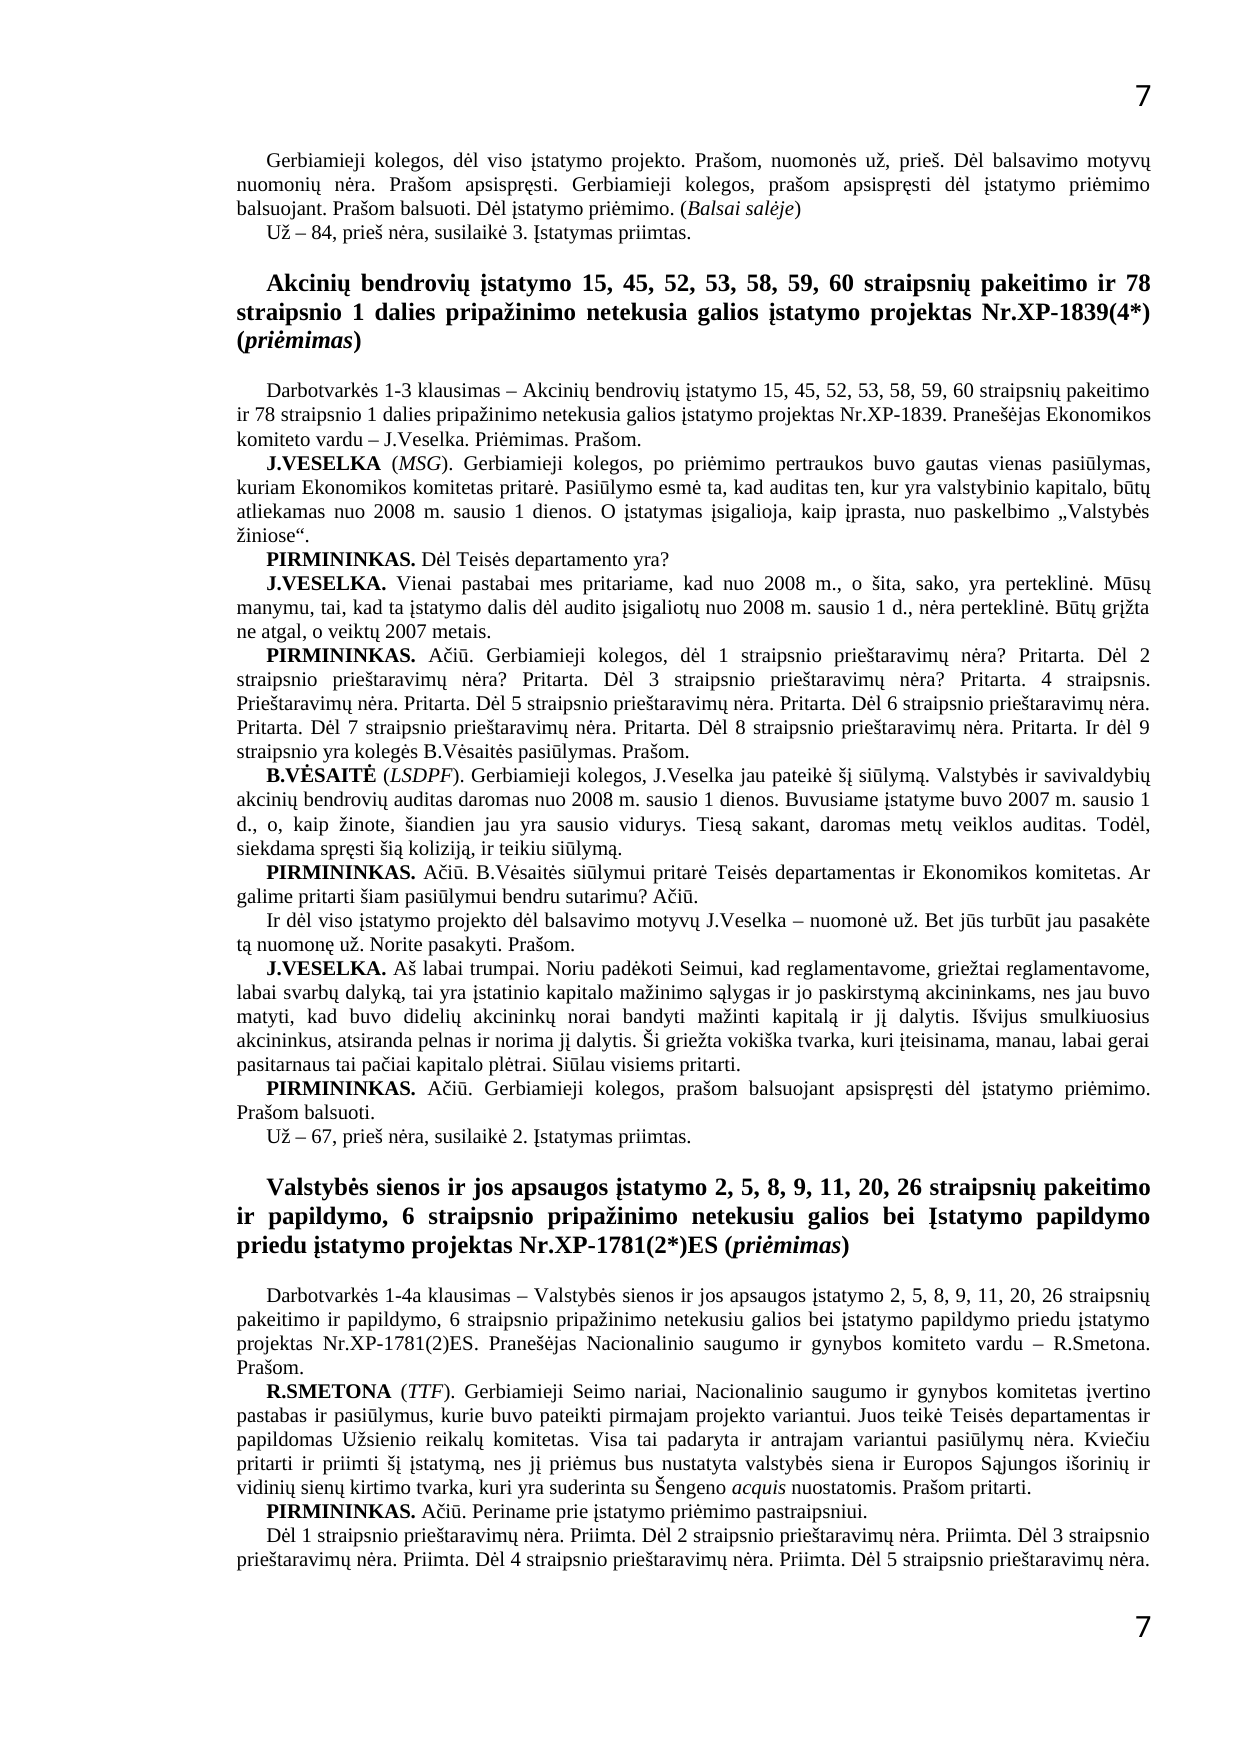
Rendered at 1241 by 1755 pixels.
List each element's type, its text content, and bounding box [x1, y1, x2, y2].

text Gerbiamieji kolegos, dėl viso įstatymo projekto. Prašom, nuomonės už, prieš. Dėl balsavimo motyvų nuomonių nėra. Prašom apsispręsti. Gerbiamieji kolegos, prašom apsispręsti dėl įstatymo priėmimo balsuojant. Prašom balsuoti. Dėl įstatymo priėmimo. (Balsai salėje) [236, 148, 1152, 220]
text J.VESELKA. Aš labai trumpai. Noriu padėkoti Seimui, kad reglamentavome, griežtai reglamentavome, labai svarbų dalyką, tai yra įstatinio kapitalo mažinimo sąlygas ir jo paskirstymą akcininkams, nes jau buvo matyti, kad buvo didelių akcininkų norai bandyti mažinti kapitalą ir jį dalytis. Išvijus smulkiuosius akcininkus, atsiranda pelnas ir norima jį dalytis. Ši griežta vokiška tvarka, kuri įteisinama, manau, labai gerai pasitarnaus tai pačiai kapitalo plėtrai. Siūlau visiems pritarti. [236, 956, 1152, 1076]
text Už – 84, prieš nėra, susilaikė 3. Įstatymas priimtas. [236, 220, 1152, 244]
text PIRMININKAS. Ačiū. Gerbiamieji kolegos, prašom balsuojant apsispręsti dėl įstatymo priėmimo. Prašom balsuoti. [236, 1076, 1152, 1124]
text B.VĖSAITĖ (LSDPF). Gerbiamieji kolegos, J.Veselka jau pateikė šį siūlymą. Valstybės ir savivaldybių akcinių bendrovių auditas daromas nuo 2008 m. sausio 1 dienos. Buvusiame įstatyme buvo 2007 m. sausio 1 d., o, kaip žinote, šiandien jau yra sausio vidurys. Tiesą sakant, daromas metų veiklos auditas. Todėl, siekdama spręsti šią koliziją, ir teikiu siūlymą. [236, 763, 1152, 859]
text PIRMININKAS. Dėl Teisės departamento yra? [236, 547, 1152, 571]
text J.VESELKA (MSG). Gerbiamieji kolegos, po priėmimo pertraukos buvo gautas vienas pasiūlymas, kuriam Ekonomikos komitetas pritarė. Pasiūlymo esmė ta, kad auditas ten, kur yra valstybinio kapitalo, būtų atliekamas nuo 2008 m. sausio 1 dienos. O įstatymas įsigalioja, kaip įprasta, nuo paskelbimo „Valstybės žiniose“. [236, 451, 1152, 547]
text PIRMININKAS. Ačiū. B.Vėsaitės siūlymui pritarė Teisės departamentas ir Ekonomikos komitetas. Ar galime pritarti šiam pasiūlymui bendru sutarimu? Ačiū. [236, 859, 1152, 908]
text Už – 67, prieš nėra, susilaikė 2. Įstatymas priimtas. [236, 1124, 1152, 1148]
text PIRMININKAS. Ačiū. Gerbiamieji kolegos, dėl 1 straipsnio prieštaravimų nėra? Pritarta. Dėl 2 straipsnio prieštaravimų nėra? Pritarta. Dėl 3 straipsnio prieštaravimų nėra? Pritarta. 4 straipsnis. Prieštaravimų nėra. Pritarta. Dėl 5 straipsnio prieštaravimų nėra. Pritarta. Dėl 6 straipsnio prieštaravimų nėra. Pritarta. Dėl 7 straipsnio prieštaravimų nėra. Pritarta. Dėl 8 straipsnio prieštaravimų nėra. Pritarta. Ir dėl 9 straipsnio yra kolegės B.Vėsaitės pasiūlymas. Prašom. [236, 643, 1152, 763]
text J.VESELKA. Vienai pastabai mes pritariame, kad nuo 2008 m., o šita, sako, yra perteklinė. Mūsų manymu, tai, kad ta įstatymo dalis dėl audito įsigaliotų nuo 2008 m. sausio 1 d., nėra perteklinė. Būtų grįžta ne atgal, o veiktų 2007 metais. [236, 571, 1152, 643]
text PIRMININKAS. Ačiū. Periname prie įstatymo priėmimo pastraipsniui. [236, 1499, 1152, 1523]
text Valstybės sienos ir jos apsaugos įstatymo 2, 5, 8, 9, 11, 20, 26 straipsnių pakeitimo ir papildymo, 6 straipsnio pripažinimo netekusiu galios bei Įstatymo papildymo priedu įstatymo projektas Nr.XP-1781(2*)ES (priėmimas) [236, 1172, 1152, 1259]
text Dėl 1 straipsnio prieštaravimų nėra. Priimta. Dėl 2 straipsnio prieštaravimų nėra. Priimta. Dėl 3 straipsnio prieštaravimų nėra. Priimta. Dėl 4 straipsnio prieštaravimų nėra. Priimta. Dėl 5 straipsnio prieštaravimų nėra. [236, 1523, 1152, 1571]
text Darbotvarkės 1-4a klausimas – Valstybės sienos ir jos apsaugos įstatymo 2, 5, 8, 9, 11, 20, 26 straipsnių pakeitimo ir papildymo, 6 straipsnio pripažinimo netekusiu galios bei įstatymo papildymo priedu įstatymo projektas Nr.XP-1781(2)ES. Pranešėjas Nacionalinio saugumo ir gynybos komiteto vardu – R.Smetona. Prašom. [236, 1283, 1152, 1379]
text Darbotvarkės 1-3 klausimas – Akcinių bendrovių įstatymo 15, 45, 52, 53, 58, 59, 60 straipsnių pakeitimo ir 78 straipsnio 1 dalies pripažinimo netekusia galios įstatymo projektas Nr.XP-1839. Pranešėjas Ekonomikos komiteto vardu – J.Veselka. Priėmimas. Prašom. [236, 378, 1152, 451]
text R.SMETONA (TTF). Gerbiamieji Seimo nariai, Nacionalinio saugumo ir gynybos komitetas įvertino pastabas ir pasiūlymus, kurie buvo pateikti pirmajam projekto variantui. Juos teikė Teisės departamentas ir papildomas Užsienio reikalų komitetas. Visa tai padaryta ir antrajam variantui pasiūlymų nėra. Kviečiu pritarti ir priimti šį įstatymą, nes jį priėmus bus nustatyta valstybės siena ir Europos Sąjungos išorinių ir vidinių sienų kirtimo tvarka, kuri yra suderinta su Šengeno acquis nuostatomis. Prašom pritarti. [236, 1379, 1152, 1499]
text Akcinių bendrovių įstatymo 15, 45, 52, 53, 58, 59, 60 straipsnių pakeitimo ir 78 straipsnio 1 dalies pripažinimo netekusia galios įstatymo projektas Nr.XP-1839(4*) (priėmimas) [236, 268, 1152, 354]
text Ir dėl viso įstatymo projekto dėl balsavimo motyvų J.Veselka – nuomonė už. Bet jūs turbūt jau pasakėte tą nuomonę už. Norite pasakyti. Prašom. [236, 908, 1152, 956]
